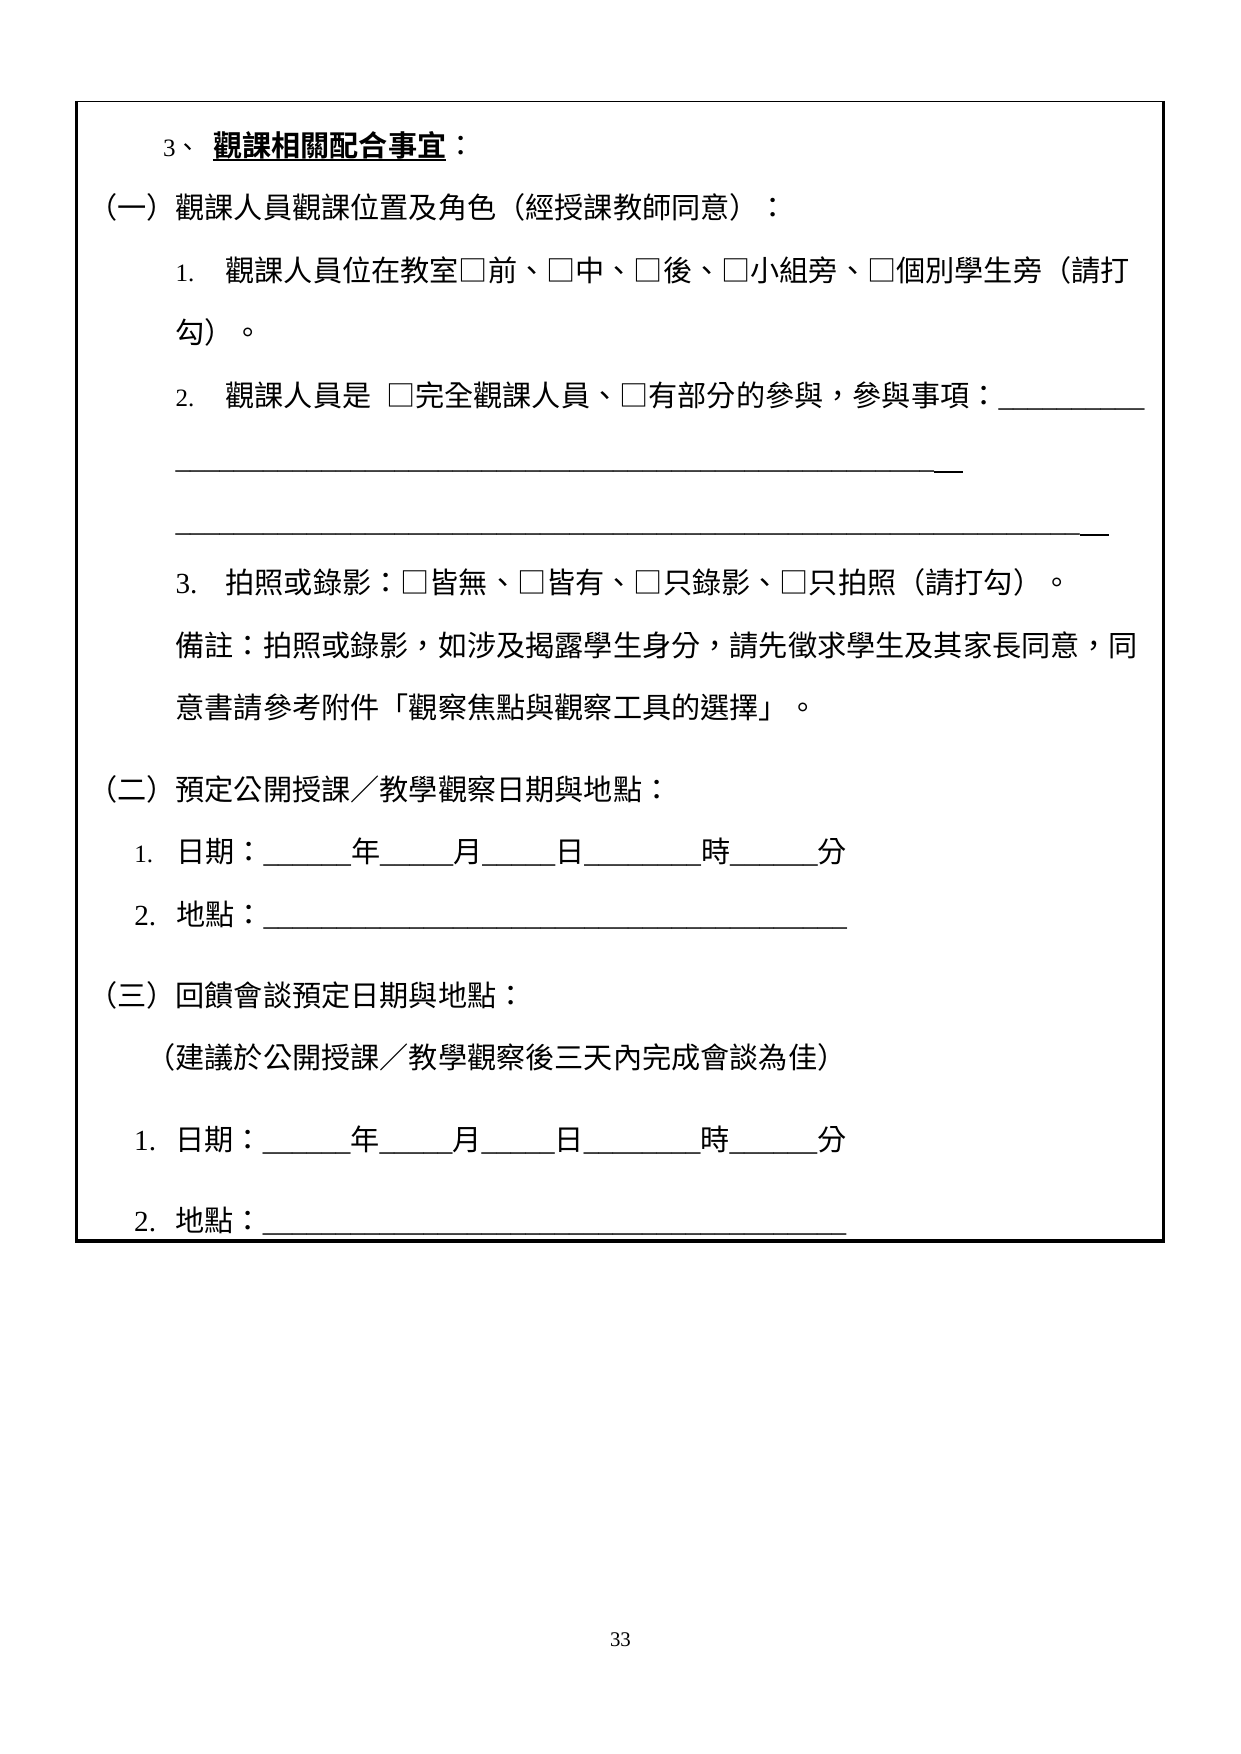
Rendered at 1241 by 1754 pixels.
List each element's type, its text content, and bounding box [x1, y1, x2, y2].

table_cell 觀課相關配合事宜： （一）觀課人員觀課位置及角色（經授課教師同意）： 觀課人員位在教室□前、□中、□後、□小組旁、□個別學生旁（請打勾）。 觀課人員是 □完全觀課人員、□有部分的參與，參與事項：______________________________________________________________ ______________________________________________________________ 拍照或錄影：□皆無、□皆有、□只錄影、□只拍照（請打勾）。 備註：拍照或錄影，如涉及揭露學生身分，請先徵求學生及其家長同意，同意書請參考附件「觀察焦點與觀察工具的選擇」。 （二）預定公開授課∕教學觀察日期與地點： 日期：______年_____月_____日________時______分 地點：________________________________________ （三）回饋會談預定日期與地點： （建議於公開授課∕教學觀察後三天內完成會談為佳） 日期：______年_____月_____日________時______分 地點：________________________________________ [78, 102, 1162, 1239]
